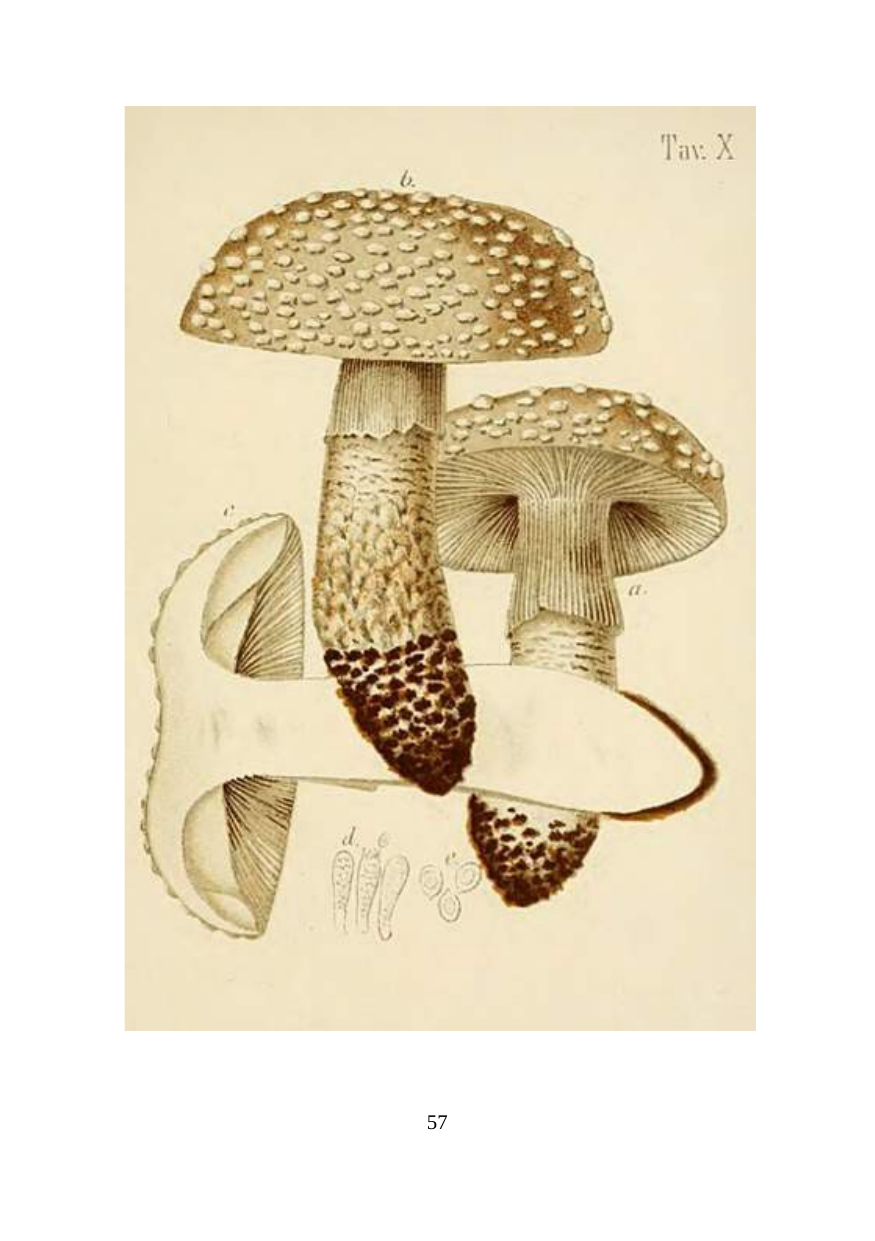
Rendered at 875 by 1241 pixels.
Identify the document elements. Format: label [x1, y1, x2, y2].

picture [124, 106, 756, 1031]
